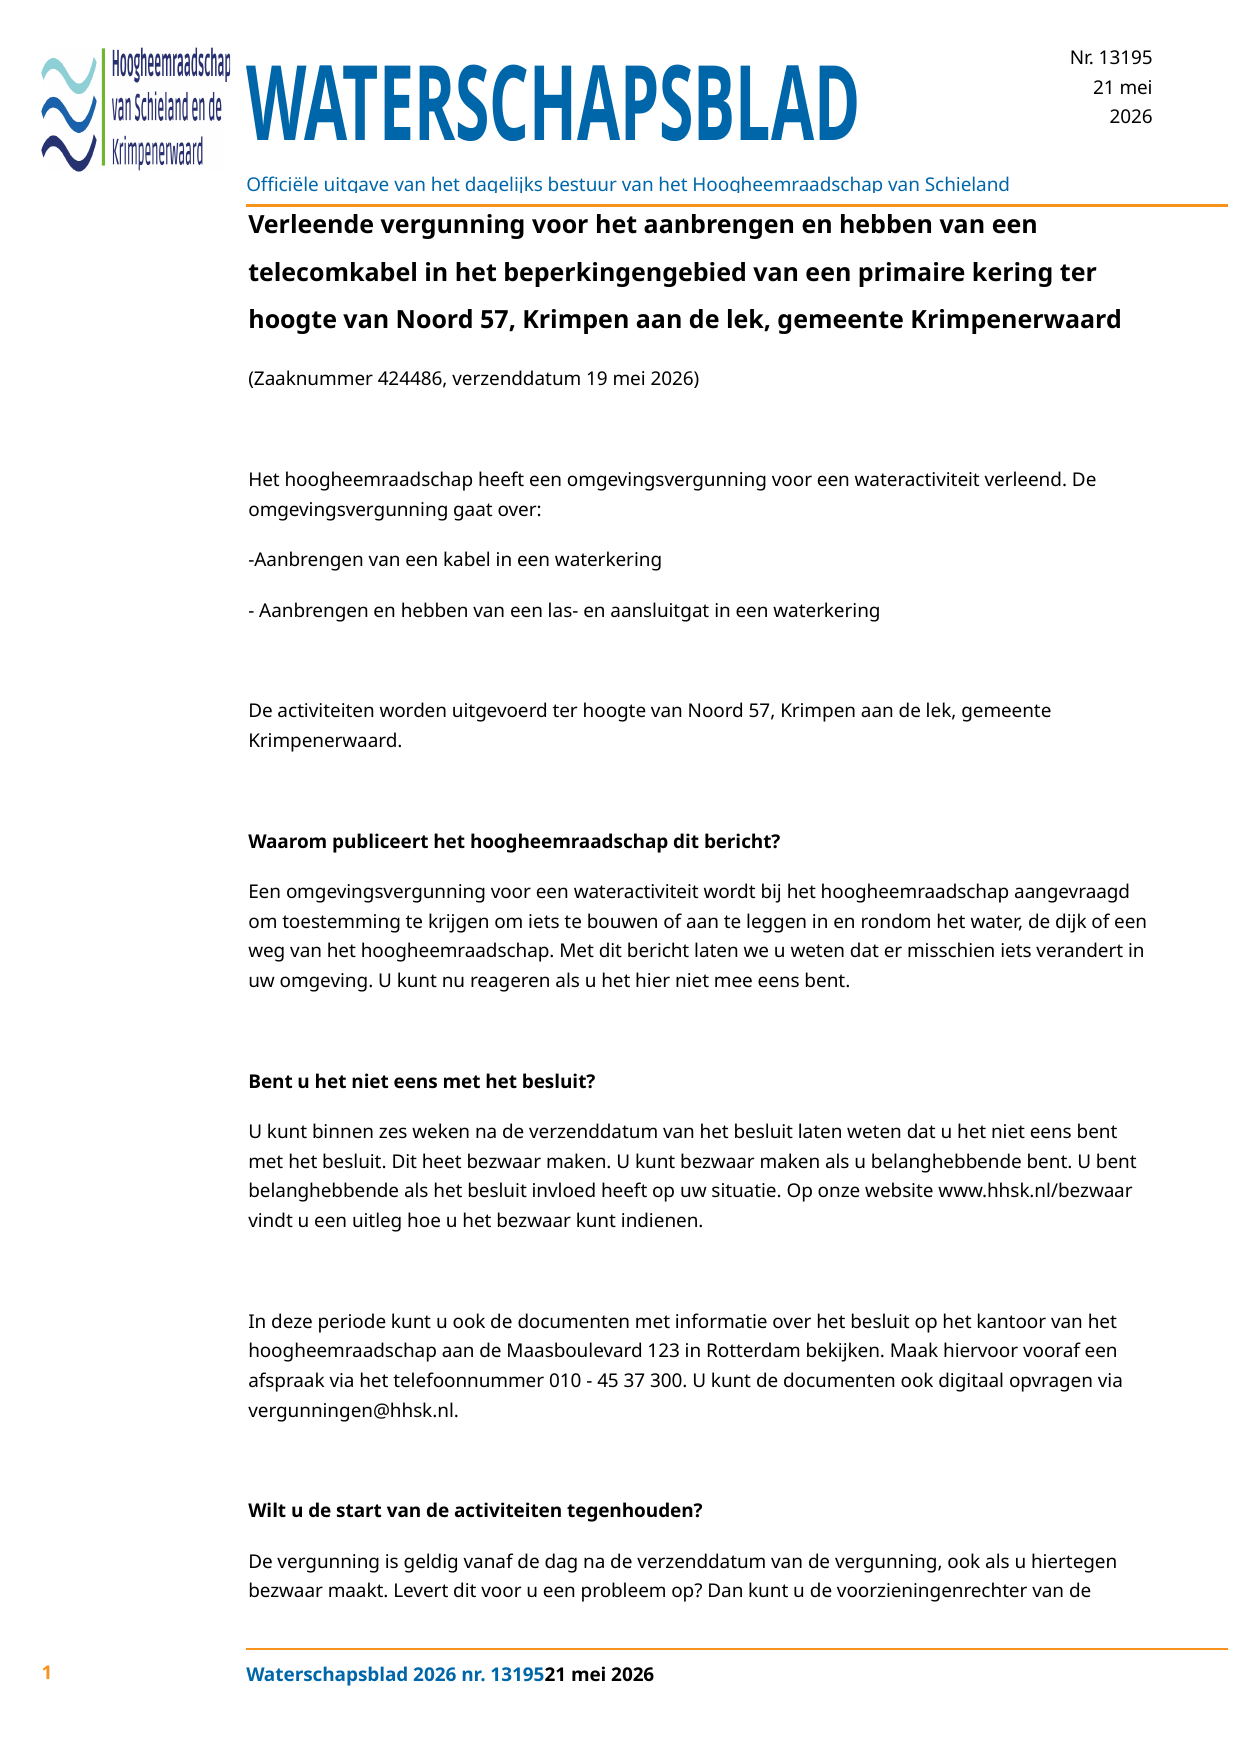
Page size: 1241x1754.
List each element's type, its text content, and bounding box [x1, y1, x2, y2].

text Bent u het niet eens met het besluit? [248, 1068, 1152, 1094]
text In deze periode kunt u ook de documenten met informatie over het besluit op het kantoor van het hoogheemraadschap aan de Maasboulevard 123 in Rotterdam bekijken. Maak hiervoor vooraf een afspraak via het telefoonnummer 010 - 45 37 300. U kunt de documenten ook digitaal opvragen via vergunningen@hhsk.nl. [248, 1308, 1152, 1422]
text Het hoogheemraadschap heeft een omgevingsvergunning voor een wateractiviteit verleend. De omgevingsvergunning gaat over: [248, 466, 1152, 522]
text (Zaaknummer 424486, verzenddatum 19 mei 2026) [248, 366, 1152, 391]
text Verleende vergunning voor het aanbrengen en hebben van een telecomkabel in het beperkingengebied van een primaire kering ter hoogte van Noord 57, Krimpen aan de lek, gemeente Krimpenerwaard [248, 207, 1152, 336]
text Wilt u de start van de activiteiten tegenhouden? [248, 1498, 1152, 1523]
text De activiteiten worden uitgevoerd ter hoogte van Noord 57, Krimpen aan de lek, gemeente Krimpenerwaard. [248, 698, 1152, 753]
text Een omgevingsvergunning voor een wateractiviteit wordt bij het hoogheemraadschap aangevraagd om toestemming te krijgen om iets te bouwen of aan te leggen in en rondom het water, de dijk of een weg van het hoogheemraadschap. Met dit bericht laten we u weten dat er misschien iets verandert in uw omgeving. U kunt nu reageren als u het hier niet mee eens bent. [248, 878, 1152, 993]
text Waarom publiceert het hoogheemraadschap dit bericht? [248, 828, 1152, 854]
text U kunt binnen zes weken na de verzenddatum van het besluit laten weten dat u het niet eens bent met het besluit. Dit heet bezwaar maken. U kunt bezwaar maken als u belanghebbende bent. U bent belanghebbende als het besluit invloed heeft op uw situatie. Op onze website www.hhsk.nl/bezwaar vindt u een uitleg hoe u het bezwaar kunt indienen. [248, 1118, 1152, 1233]
text - Aanbrengen en hebben van een las- en aansluitgat in een waterkering [248, 597, 1152, 622]
text -Aanbrengen van een kabel in een waterkering [248, 546, 1152, 572]
text De vergunning is geldig vanaf de dag na de verzenddatum van de vergunning, ook als u hiertegen bezwaar maakt. Levert dit voor u een probleem op? Dan kunt u de voorzieningenrechter van de [248, 1548, 1152, 1603]
picture [41, 47, 231, 172]
